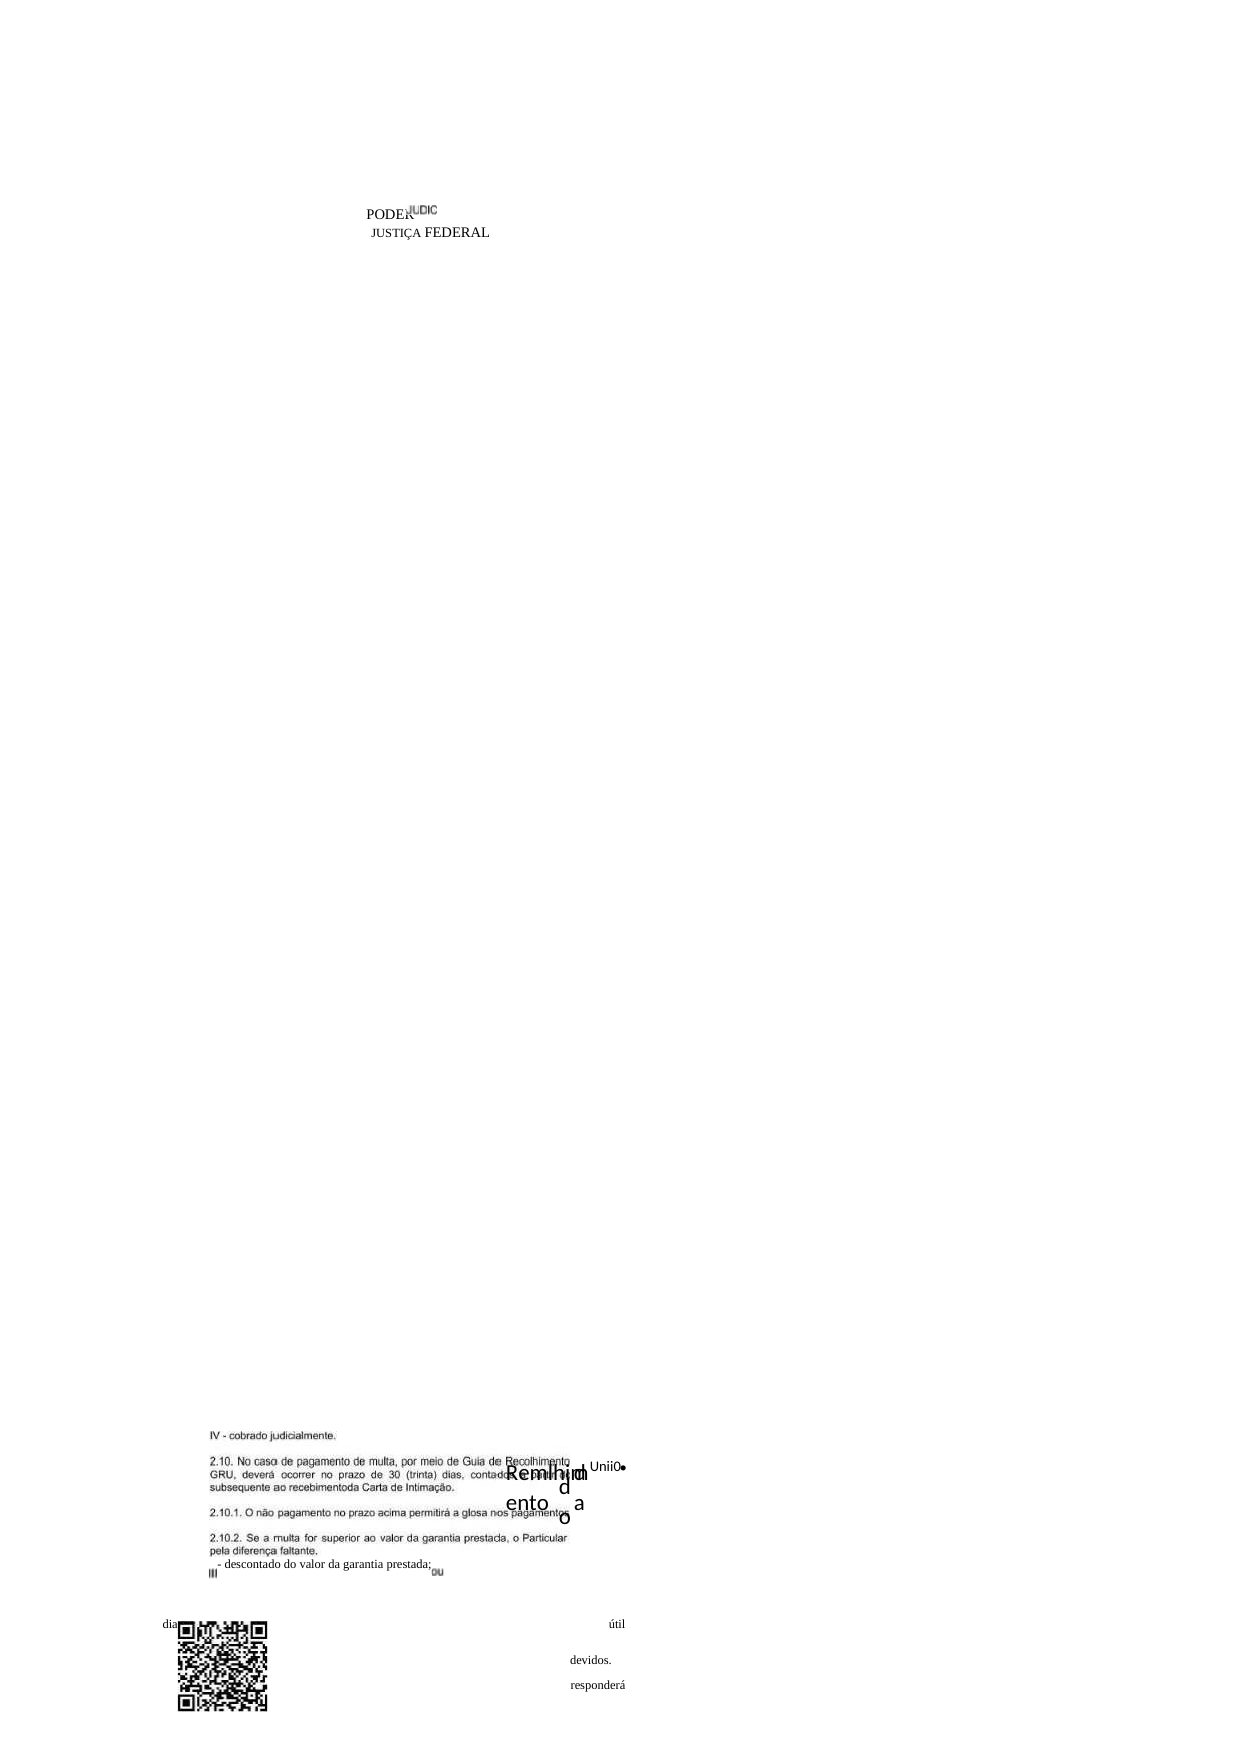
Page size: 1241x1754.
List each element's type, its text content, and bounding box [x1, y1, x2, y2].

text responderá [268, 1678, 625, 1692]
text dia útil [150, 1617, 625, 1631]
text devidos. [268, 1653, 612, 1667]
text [150, 1678, 177, 1692]
text [150, 1653, 177, 1667]
text - descontado do valor da garantia prestada; [209, 1411, 625, 1579]
